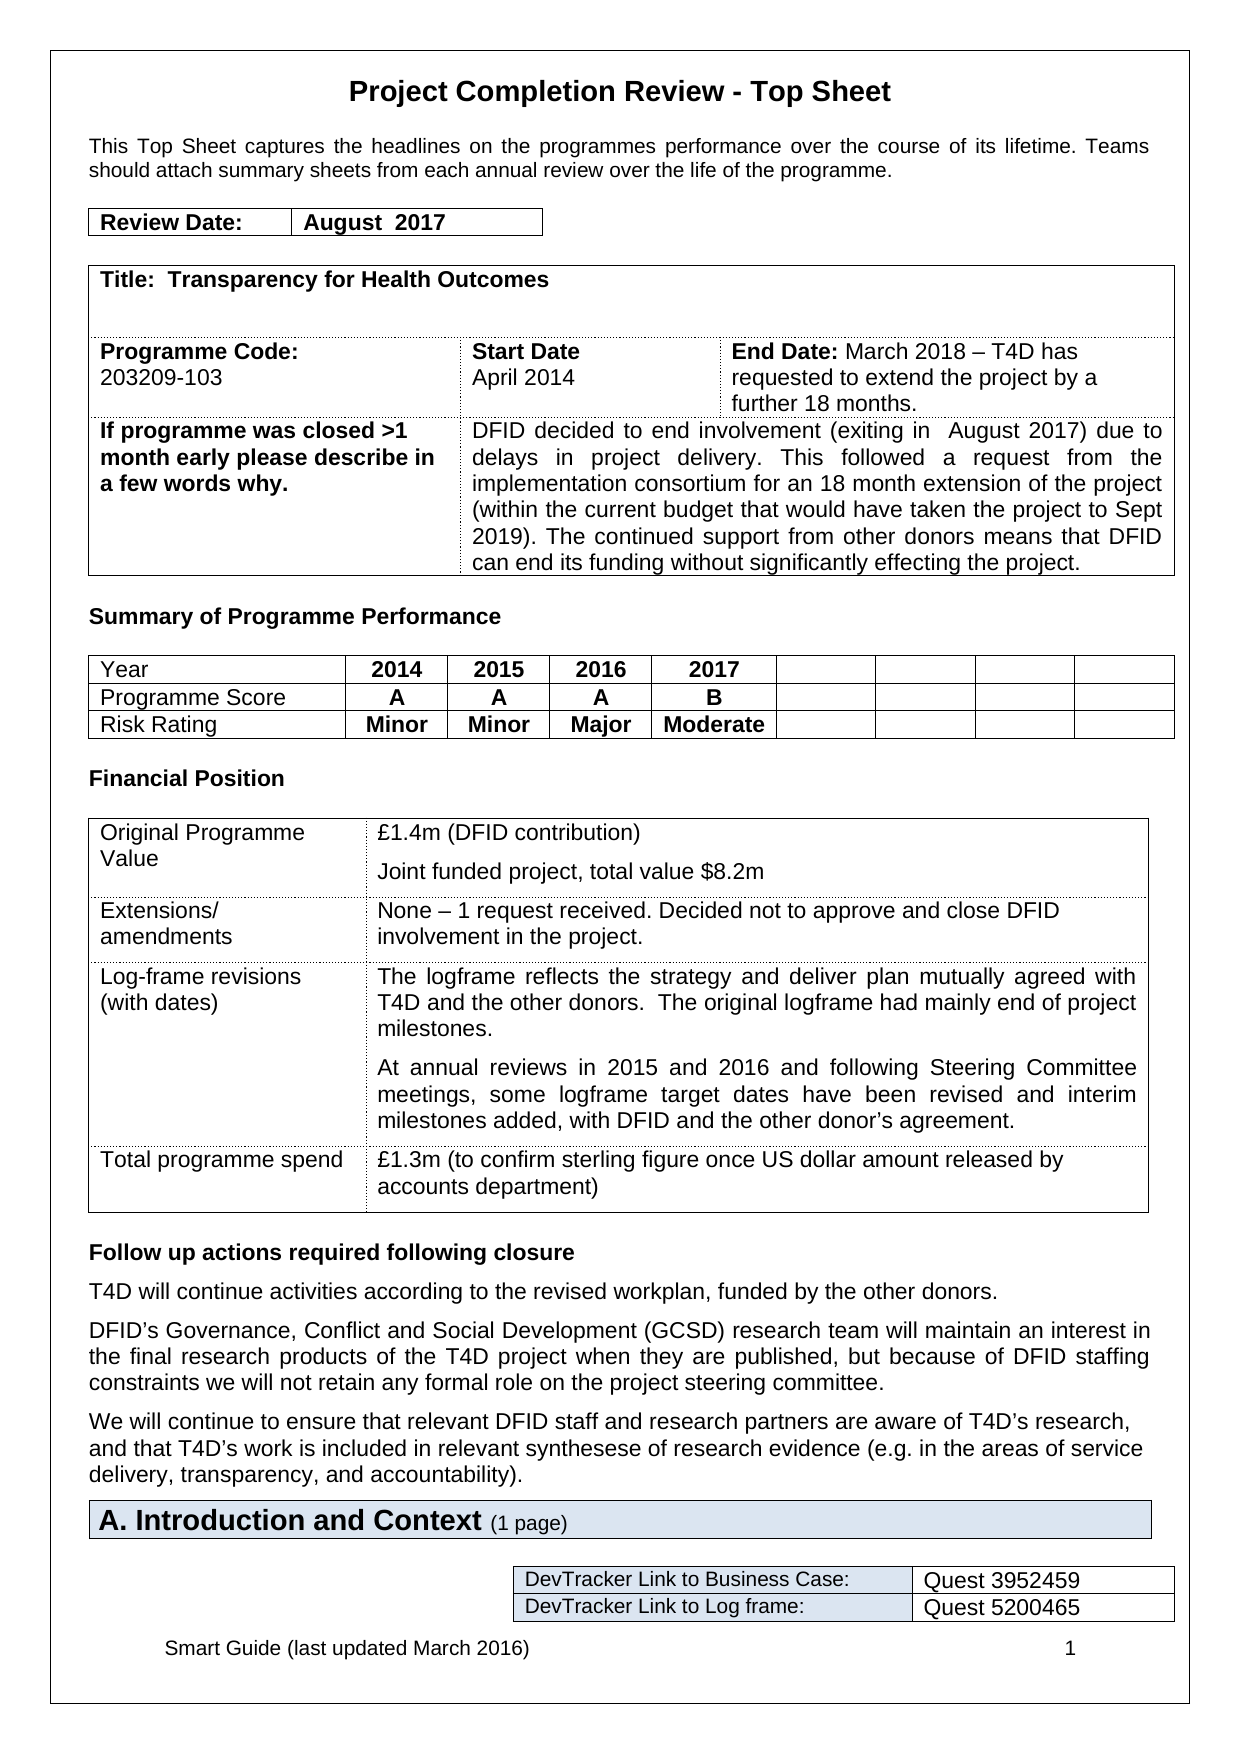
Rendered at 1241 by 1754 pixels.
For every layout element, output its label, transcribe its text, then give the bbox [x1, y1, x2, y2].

table_header Original Programme Value [89, 819, 366, 896]
table_header August 2017 [292, 209, 542, 235]
table_cell Major [550, 711, 651, 738]
table_header 2017 [652, 656, 776, 683]
table_header Title: Transparency for Health Outcomes [89, 266, 1174, 337]
table_cell Quest 5200465 [913, 1594, 1174, 1621]
table_header 2014 [346, 656, 447, 683]
table_cell Log-frame revisions (with dates) [89, 962, 366, 1146]
table_cell £1.3m (to confirm sterling figure once US dollar amount released by accounts department) [366, 1146, 1148, 1212]
table_header 2016 [550, 656, 651, 683]
table_header Quest 3952459 [913, 1567, 1174, 1593]
table_header [876, 656, 975, 683]
table_header [976, 656, 1074, 683]
table_cell [1075, 684, 1174, 710]
table_cell [976, 711, 1074, 738]
table_cell Risk Rating [89, 711, 345, 738]
table_cell Moderate [652, 711, 776, 738]
table_cell A [550, 684, 651, 710]
text T4D will continue activities according to the revised workplan, funded by the other donors. [89, 1278, 1152, 1304]
table_cell A [448, 684, 549, 710]
table_cell If programme was closed >1 month early please describe in a few words why. [89, 417, 461, 575]
table_header Review Date: [89, 209, 291, 235]
table_cell Total programme spend [89, 1146, 366, 1212]
table_cell Programme Code: 203209-103 [89, 337, 461, 417]
table_cell [777, 684, 875, 710]
table_cell The logframe reflects the strategy and deliver plan mutually agreed with T4D and the other donors. The original logframe had mainly end of project milestones. At annual reviews in 2015 and 2016 and following Steering Committee meetings, some logframe target dates have been revised and interim milestones added, with DFID and the other donor’s agreement. [366, 962, 1148, 1146]
text This Top Sheet captures the headlines on the programmes performance over the course of its lifetime. Teams should attach summary sheets from each annual review over the life of the programme. [89, 134, 1152, 182]
table_cell [976, 684, 1074, 710]
table_cell DFID decided to end involvement (exiting in August 2017) due to delays in project delivery. This followed a request from the implementation consortium for an 18 month extension of the project (within the current budget that would have taken the project to Sept 2019). The continued support from other donors means that DFID can end its funding without significantly effecting the project. [461, 417, 1174, 575]
text Summary of Programme Performance [89, 603, 1152, 629]
table_header Year [89, 656, 345, 683]
table_cell B [652, 684, 776, 710]
table_header [1075, 656, 1174, 683]
table_cell A [346, 684, 447, 710]
text DFID’s Governance, Conflict and Social Development (GCSD) research team will maintain an interest in the final research products of the T4D project when they are published, but because of DFID staffing constraints we will not retain any formal role on the project steering committee. [89, 1317, 1152, 1396]
table_cell None – 1 request received. Decided not to approve and close DFID involvement in the project. [366, 896, 1148, 962]
text A. Introduction and Context (1 page) [90, 1501, 1151, 1538]
table_cell End Date: March 2018 – T4D has requested to extend the project by a further 18 months. [720, 337, 1174, 417]
text We will continue to ensure that relevant DFID staff and research partners are aware of T4D’s research, and that T4D’s work is included in relevant synthesese of research evidence (e.g. in the areas of service delivery, transparency, and accountability). [89, 1408, 1152, 1487]
table_cell [1075, 711, 1174, 738]
text Financial Position [89, 765, 1152, 791]
table_header DevTracker Link to Business Case: [514, 1567, 912, 1593]
table_cell Programme Score [89, 684, 345, 710]
text Project Completion Review - Top Sheet [89, 74, 1152, 107]
table_cell Start Date April 2014 [461, 337, 720, 417]
table_cell Minor [448, 711, 549, 738]
table_header £1.4m (DFID contribution) Joint funded project, total value $8.2m [366, 819, 1148, 896]
table_cell [876, 684, 975, 710]
table_cell DevTracker Link to Log frame: [514, 1594, 912, 1621]
table_cell Extensions/ amendments [89, 896, 366, 962]
text Follow up actions required following closure [89, 1239, 1152, 1265]
table_header 2015 [448, 656, 549, 683]
table_cell [876, 711, 975, 738]
table_cell [777, 711, 875, 738]
table_header [777, 656, 875, 683]
table_cell Minor [346, 711, 447, 738]
